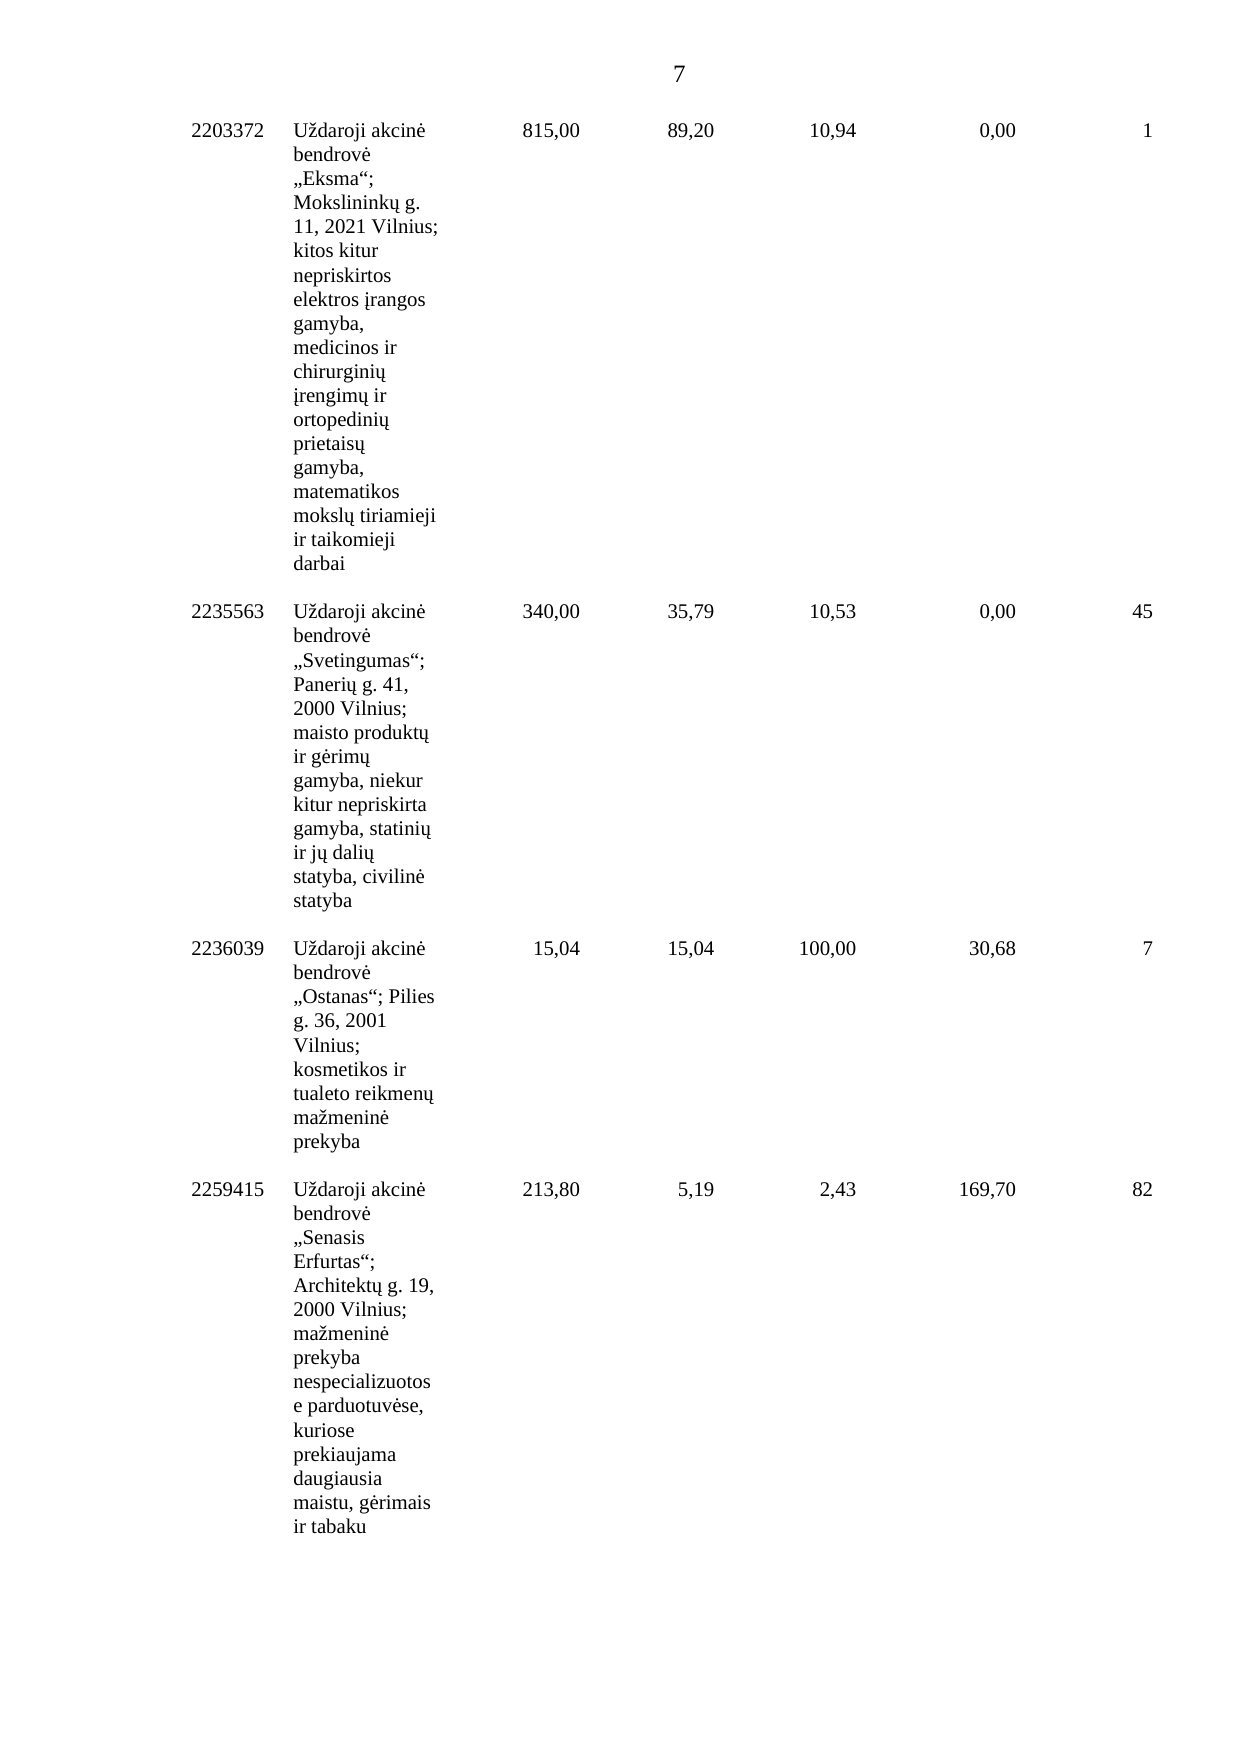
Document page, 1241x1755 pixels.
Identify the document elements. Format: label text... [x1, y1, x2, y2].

table_cell [596, 1562, 730, 1586]
table_cell 1 [1032, 118, 1169, 599]
table_cell 2235563 [174, 599, 282, 936]
table_cell 15,04 [596, 936, 730, 1177]
table_cell 815,00 [451, 118, 596, 599]
table_cell Uždaroji akcinė bendrovė „Svetingumas“; Panerių g. 41, 2000 Vilnius; maisto produktų ir gėrimų gamyba, niekur kitur nepriskirta gamyba, statinių ir jų dalių statyba, civilinė statyba [282, 599, 451, 936]
table_cell 10,94 [730, 118, 872, 599]
table_cell [1188, 118, 1198, 599]
table_cell 100,00 [730, 936, 872, 1177]
table_cell [1169, 936, 1179, 1177]
table_cell Uždaroji akcinė bendrovė „Eksma“; Mokslininkų g. 11, 2021 Vilnius; kitos kitur nepriskirtos elektros įrangos gamyba, medicinos ir chirurginių įrengimų ir ortopedinių prietaisų gamyba, matematikos mokslų tiriamieji ir taikomieji darbai [282, 118, 451, 599]
table_cell [1179, 1177, 1188, 1562]
table_cell 30,68 [873, 936, 1032, 1177]
table_cell [1179, 936, 1188, 1177]
table_cell [1169, 1177, 1179, 1562]
table_cell 2,43 [730, 1177, 872, 1562]
table_cell [1169, 118, 1179, 599]
table_cell [1179, 599, 1188, 936]
table_cell [1169, 1562, 1179, 1586]
table_cell [1188, 1562, 1198, 1586]
table_cell 5,19 [596, 1177, 730, 1562]
table_cell [1188, 936, 1198, 1177]
table_cell 0,00 [873, 118, 1032, 599]
table_cell [1188, 1177, 1198, 1562]
table_cell [282, 1562, 451, 1586]
table_cell 89,20 [596, 118, 730, 599]
table_cell 0,00 [873, 599, 1032, 936]
table_cell 7 [1032, 936, 1169, 1177]
table_cell 82 [1032, 1177, 1169, 1562]
table_cell 35,79 [596, 599, 730, 936]
table_cell [730, 1562, 872, 1586]
table_cell [1169, 599, 1179, 936]
table_cell [1179, 118, 1188, 599]
table_cell [1188, 599, 1198, 936]
table_cell Uždaroji akcinė bendrovė „Ostanas“; Pilies g. 36, 2001 Vilnius; kosmetikos ir tualeto reikmenų mažmeninė prekyba [282, 936, 451, 1177]
table_cell 340,00 [451, 599, 596, 936]
table_cell 169,70 [873, 1177, 1032, 1562]
table_cell Uždaroji akcinė bendrovė „Senasis Erfurtas“; Architektų g. 19, 2000 Vilnius; mažmeninė prekyba nespecializuotose parduotuvėse, kuriose prekiaujama daugiausia maistu, gėrimais ir tabaku [282, 1177, 451, 1562]
table_cell 213,80 [451, 1177, 596, 1562]
table_cell 2236039 [174, 936, 282, 1177]
table_cell [873, 1562, 1032, 1586]
table_cell 15,04 [451, 936, 596, 1177]
table_cell 45 [1032, 599, 1169, 936]
table_cell [451, 1562, 596, 1586]
table_cell [1179, 1562, 1188, 1586]
table_cell [174, 1562, 282, 1586]
table_cell 2203372 [174, 118, 282, 599]
table_cell 2259415 [174, 1177, 282, 1562]
table_cell 10,53 [730, 599, 872, 936]
table_cell [1032, 1562, 1169, 1586]
